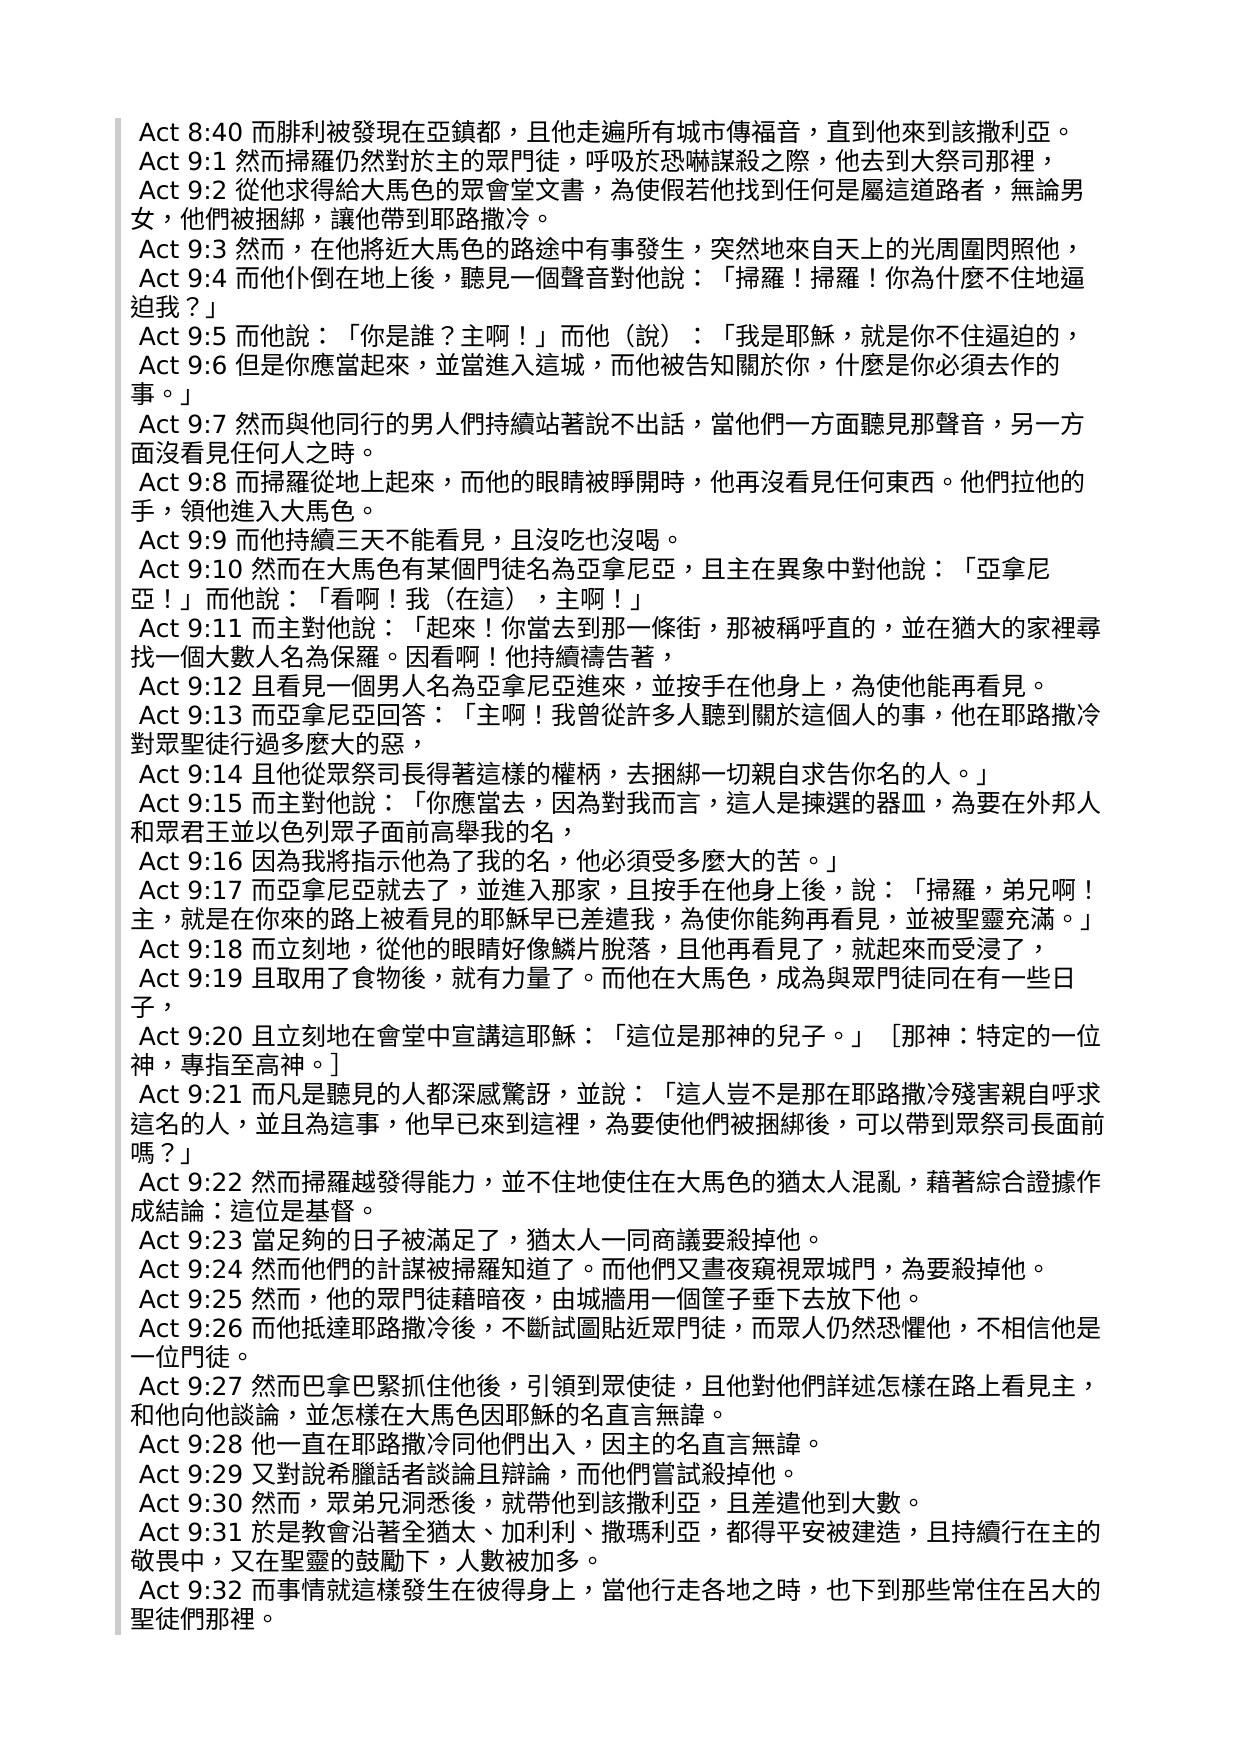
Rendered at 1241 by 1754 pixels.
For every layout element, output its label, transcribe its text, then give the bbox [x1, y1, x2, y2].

table_header Act 8:40 而腓利被發現在亞鎮都，且他走遍所有城市傳福音，直到他來到該撒利亞。 Act 9:1 然而掃羅仍然對於主的眾門徒，呼吸於恐嚇謀殺之際，他去到大祭司那裡， Act 9:2 從他求得給大馬色的眾會堂文書，為使假若他找到任何是屬這道路者，無論男女，他們被捆綁，讓他帶到耶路撒冷。 Act 9:3 然而，在他將近大馬色的路途中有事發生，突然地來自天上的光周圍閃照他， Act 9:4 而他仆倒在地上後，聽見一個聲音對他說：「掃羅！掃羅！你為什麼不住地逼迫我？」 Act 9:5 而他說：「你是誰？主啊！」而他（說）：「我是耶穌，就是你不住逼迫的， Act 9:6 但是你應當起來，並當進入這城，而他被告知關於你，什麼是你必須去作的事。」 Act 9:7 然而與他同行的男人們持續站著說不出話，當他們一方面聽見那聲音，另一方面沒看見任何人之時。 Act 9:8 而掃羅從地上起來，而他的眼睛被睜開時，他再沒看見任何東西。他們拉他的手，領他進入大馬色。 Act 9:9 而他持續三天不能看見，且沒吃也沒喝。 Act 9:10 然而在大馬色有某個門徒名為亞拿尼亞，且主在異象中對他說：「亞拿尼亞！」而他說：「看啊！我（在這），主啊！」 Act 9:11 而主對他說：「起來！你當去到那一條街，那被稱呼直的，並在猶大的家裡尋找一個大數人名為保羅。因看啊！他持續禱告著， Act 9:12 且看見一個男人名為亞拿尼亞進來，並按手在他身上，為使他能再看見。 Act 9:13 而亞拿尼亞回答：「主啊！我曾從許多人聽到關於這個人的事，他在耶路撒冷對眾聖徒行過多麼大的惡， Act 9:14 且他從眾祭司長得著這樣的權柄，去捆綁一切親自求告你名的人。」 Act 9:15 而主對他說：「你應當去，因為對我而言，這人是揀選的器皿，為要在外邦人和眾君王並以色列眾子面前高舉我的名， Act 9:16 因為我將指示他為了我的名，他必須受多麼大的苦。」 Act 9:17 而亞拿尼亞就去了，並進入那家，且按手在他身上後，說：「掃羅，弟兄啊！主，就是在你來的路上被看見的耶穌早已差遣我，為使你能夠再看見，並被聖靈充滿。」 Act 9:18 而立刻地，從他的眼睛好像鱗片脫落，且他再看見了，就起來而受浸了， Act 9:19 且取用了食物後，就有力量了。而他在大馬色，成為與眾門徒同在有一些日子， Act 9:20 且立刻地在會堂中宣講這耶穌：「這位是那神的兒子。」［那神：特定的一位神，專指至高神。］ Act 9:21 而凡是聽見的人都深感驚訝，並說：「這人豈不是那在耶路撒冷殘害親自呼求這名的人，並且為這事，他早已來到這裡，為要使他們被捆綁後，可以帶到眾祭司長面前嗎？」 Act 9:22 然而掃羅越發得能力，並不住地使住在大馬色的猶太人混亂，藉著綜合證據作成結論：這位是基督。 Act 9:23 當足夠的日子被滿足了，猶太人一同商議要殺掉他。 Act 9:24 然而他們的計謀被掃羅知道了。而他們又晝夜窺視眾城門，為要殺掉他。 Act 9:25 然而，他的眾門徒藉暗夜，由城牆用一個筐子垂下去放下他。 Act 9:26 而他抵達耶路撒冷後，不斷試圖貼近眾門徒，而眾人仍然恐懼他，不相信他是一位門徒。 Act 9:27 然而巴拿巴緊抓住他後，引領到眾使徒，且他對他們詳述怎樣在路上看見主，和他向他談論，並怎樣在大馬色因耶穌的名直言無諱。 Act 9:28 他一直在耶路撒冷同他們出入，因主的名直言無諱。 Act 9:29 又對說希臘話者談論且辯論，而他們嘗試殺掉他。 Act 9:30 然而，眾弟兄洞悉後，就帶他到該撒利亞，且差遣他到大數。 Act 9:31 於是教會沿著全猶太、加利利、撒瑪利亞，都得平安被建造，且持續行在主的敬畏中，又在聖靈的鼓勵下，人數被加多。 Act 9:32 而事情就這樣發生在彼得身上，當他行走各地之時，也下到那些常住在呂大的聖徒們那裡。 [121, 118, 1122, 1635]
